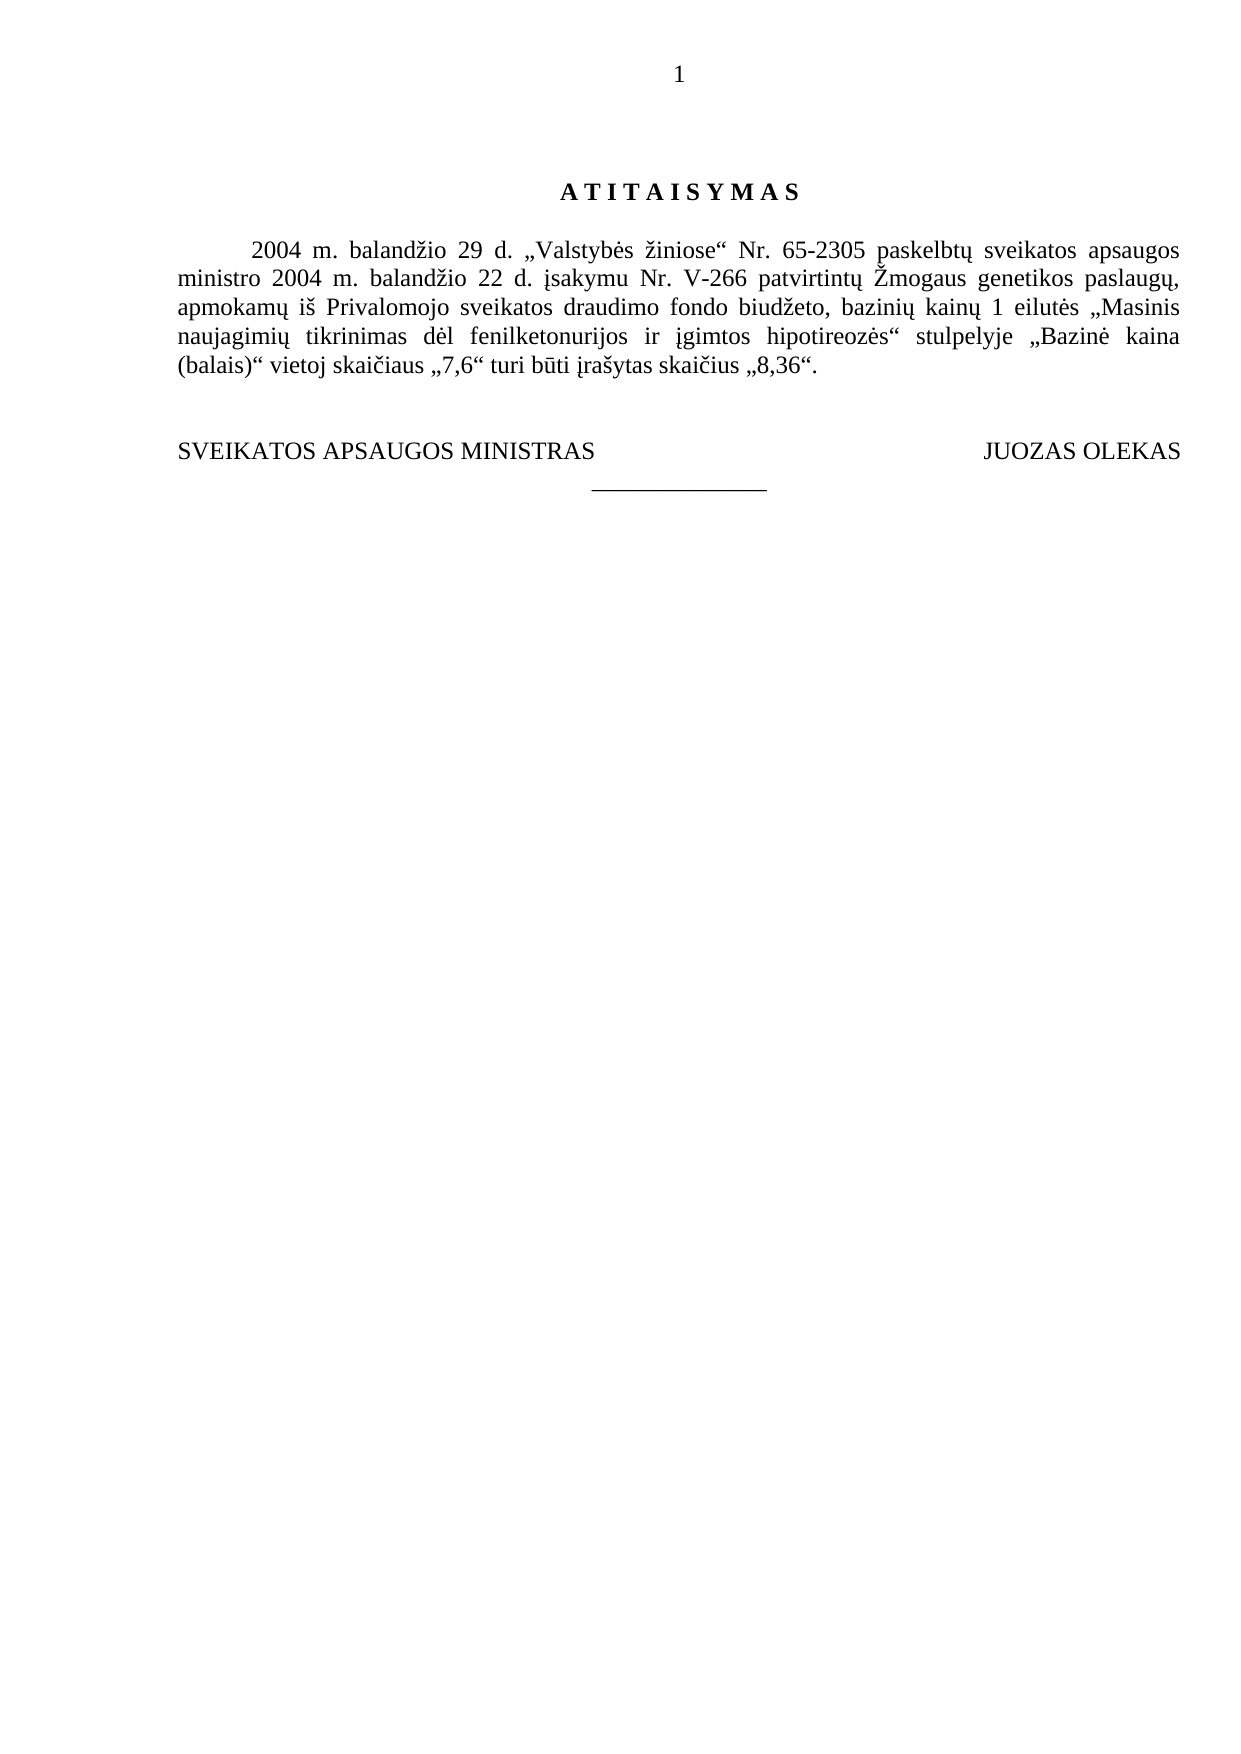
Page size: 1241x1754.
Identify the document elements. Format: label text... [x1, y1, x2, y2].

text ATITAISYMAS [177, 177, 1181, 206]
text ______________ [177, 465, 1181, 493]
text SVEIKATOS APSAUGOS MINISTRAS JUOZAS OLEKAS [177, 436, 1181, 465]
text 2004 m. balandžio 29 d. „Valstybės žiniose“ Nr. 65-2305 paskelbtų sveikatos apsaugos ministro 2004 m. balandžio 22 d. įsakymu Nr. V-266 patvirtintų Žmogaus genetikos paslaugų, apmokamų iš Privalomojo sveikatos draudimo fondo biudžeto, bazinių kainų 1 eilutės „Masinis naujagimių tikrinimas dėl fenilketonurijos ir įgimtos hipotireozės“ stulpelyje „Bazinė kaina (balais)“ vietoj skaičiaus „7,6“ turi būti įrašytas skaičius „8,36“. [177, 235, 1181, 378]
